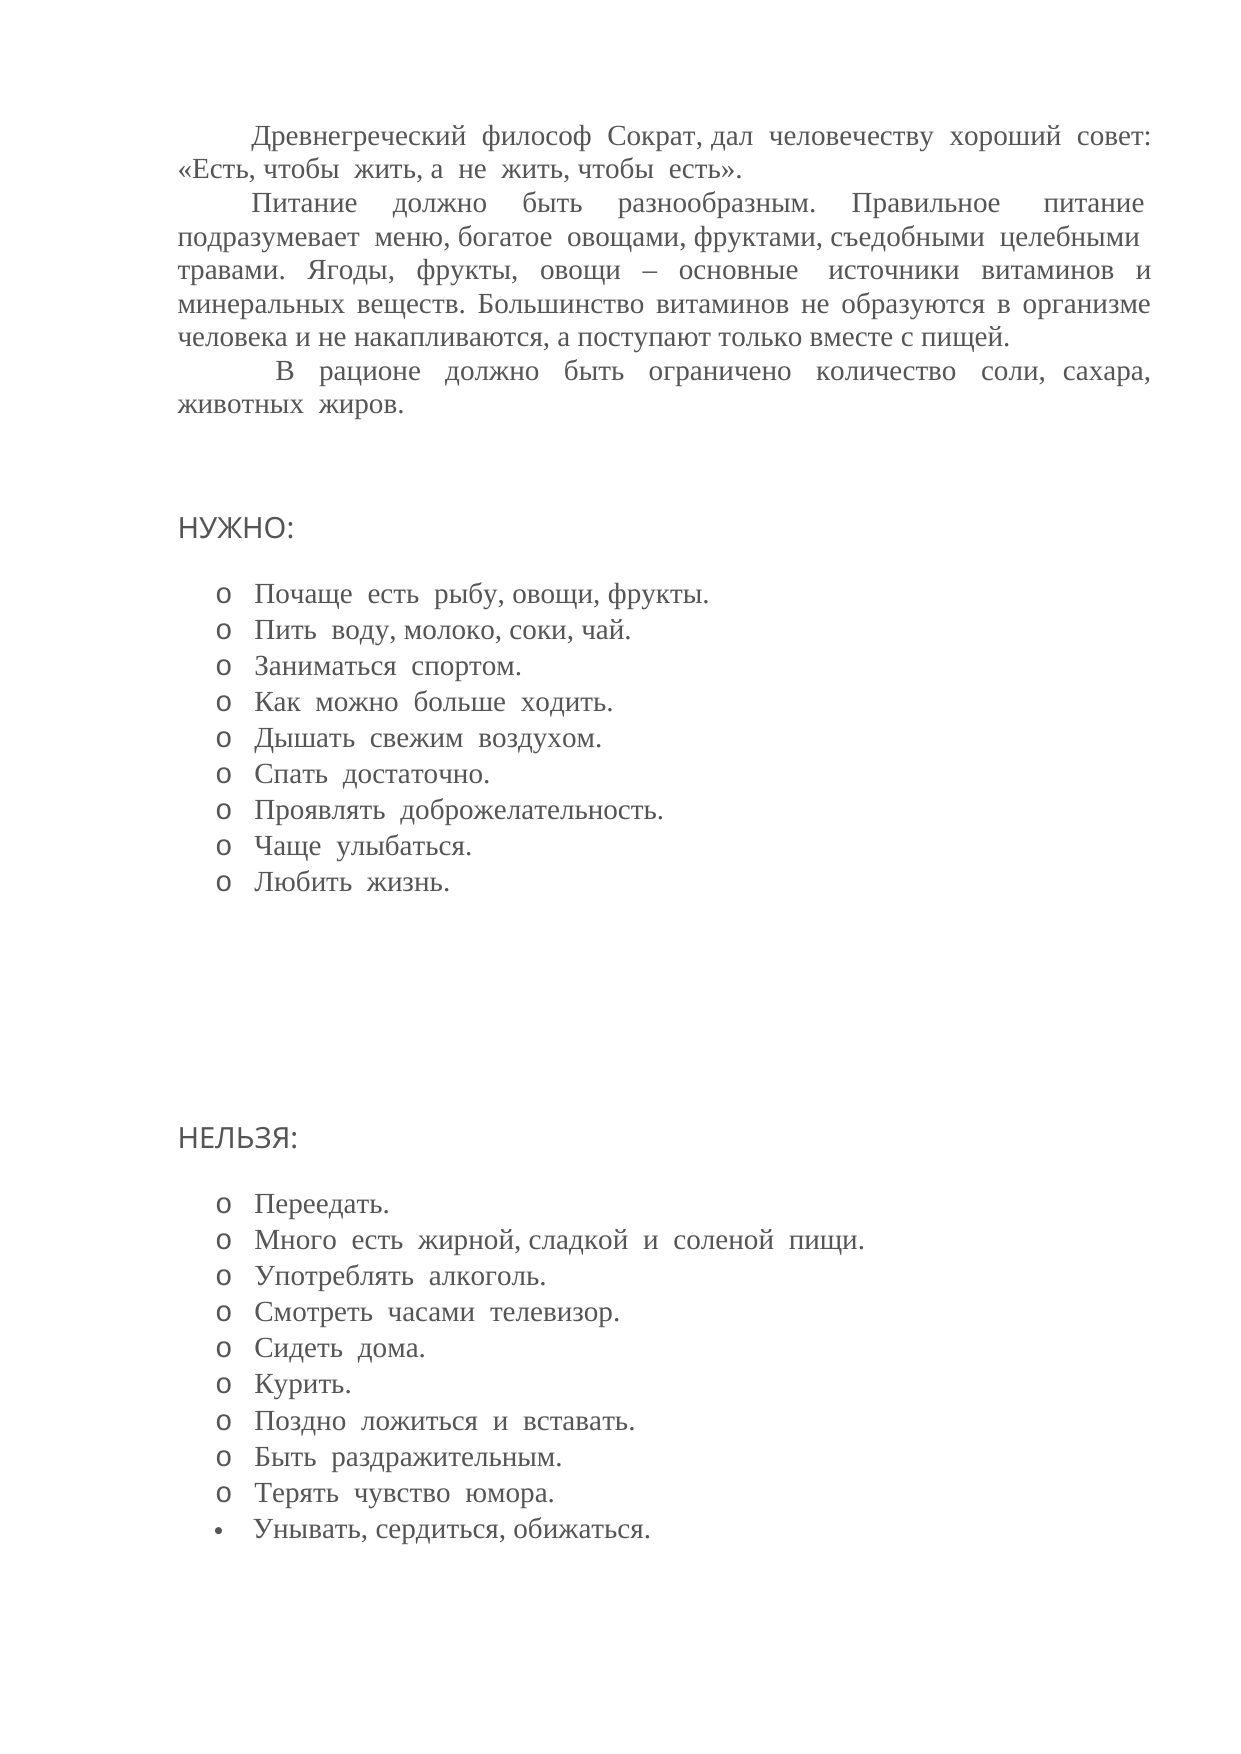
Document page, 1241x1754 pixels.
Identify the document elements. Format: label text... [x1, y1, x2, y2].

text o Сидеть дома. [215, 1331, 1152, 1367]
text o Заниматься спортом. [215, 648, 1152, 684]
text Древнегреческий философ Сократ, дал человечеству хороший совет: «Есть, чтобы жить, а не жить, чтобы есть». [177, 118, 1152, 185]
list Унывать, сердиться, обижаться. [215, 1511, 1152, 1544]
text Питание должно быть разнообразным. Правильное питание подразумевает меню, богатое овощами, фруктами, съедобными целебными травами. Ягоды, фрукты, овощи – основные источники витаминов и минеральных веществ. Большинство витаминов не образуются в организме человека и не накапливаются, а поступают только вместе с пищей. [177, 185, 1152, 353]
text o Быть раздражительным. [215, 1439, 1152, 1475]
text o Как можно больше ходить. [215, 684, 1152, 720]
text o Дышать свежим воздухом. [215, 720, 1152, 756]
text o Терять чувство юмора. [215, 1475, 1152, 1511]
text НУЖНО: [177, 507, 1152, 547]
text o Любить жизнь. [215, 864, 1152, 900]
text В рационе должно быть ограничено количество соли, сахара, животных жиров. [177, 353, 1152, 420]
text o Курить. [215, 1367, 1152, 1403]
text o Поздно ложиться и вставать. [215, 1403, 1152, 1439]
text o Употреблять алкоголь. [215, 1258, 1152, 1294]
text o Пить воду, молоко, соки, чай. [215, 612, 1152, 648]
text o Смотреть часами телевизор. [215, 1294, 1152, 1331]
text o Много есть жирной, сладкой и соленой пищи. [215, 1222, 1152, 1258]
text o Чаще улыбаться. [215, 828, 1152, 864]
text o Спать достаточно. [215, 756, 1152, 792]
text o Почаще есть рыбу, овощи, фрукты. [215, 576, 1152, 612]
text o Переедать. [215, 1186, 1152, 1222]
text o Проявлять доброжелательность. [215, 792, 1152, 828]
text НЕЛЬЗЯ: [177, 1118, 1152, 1157]
